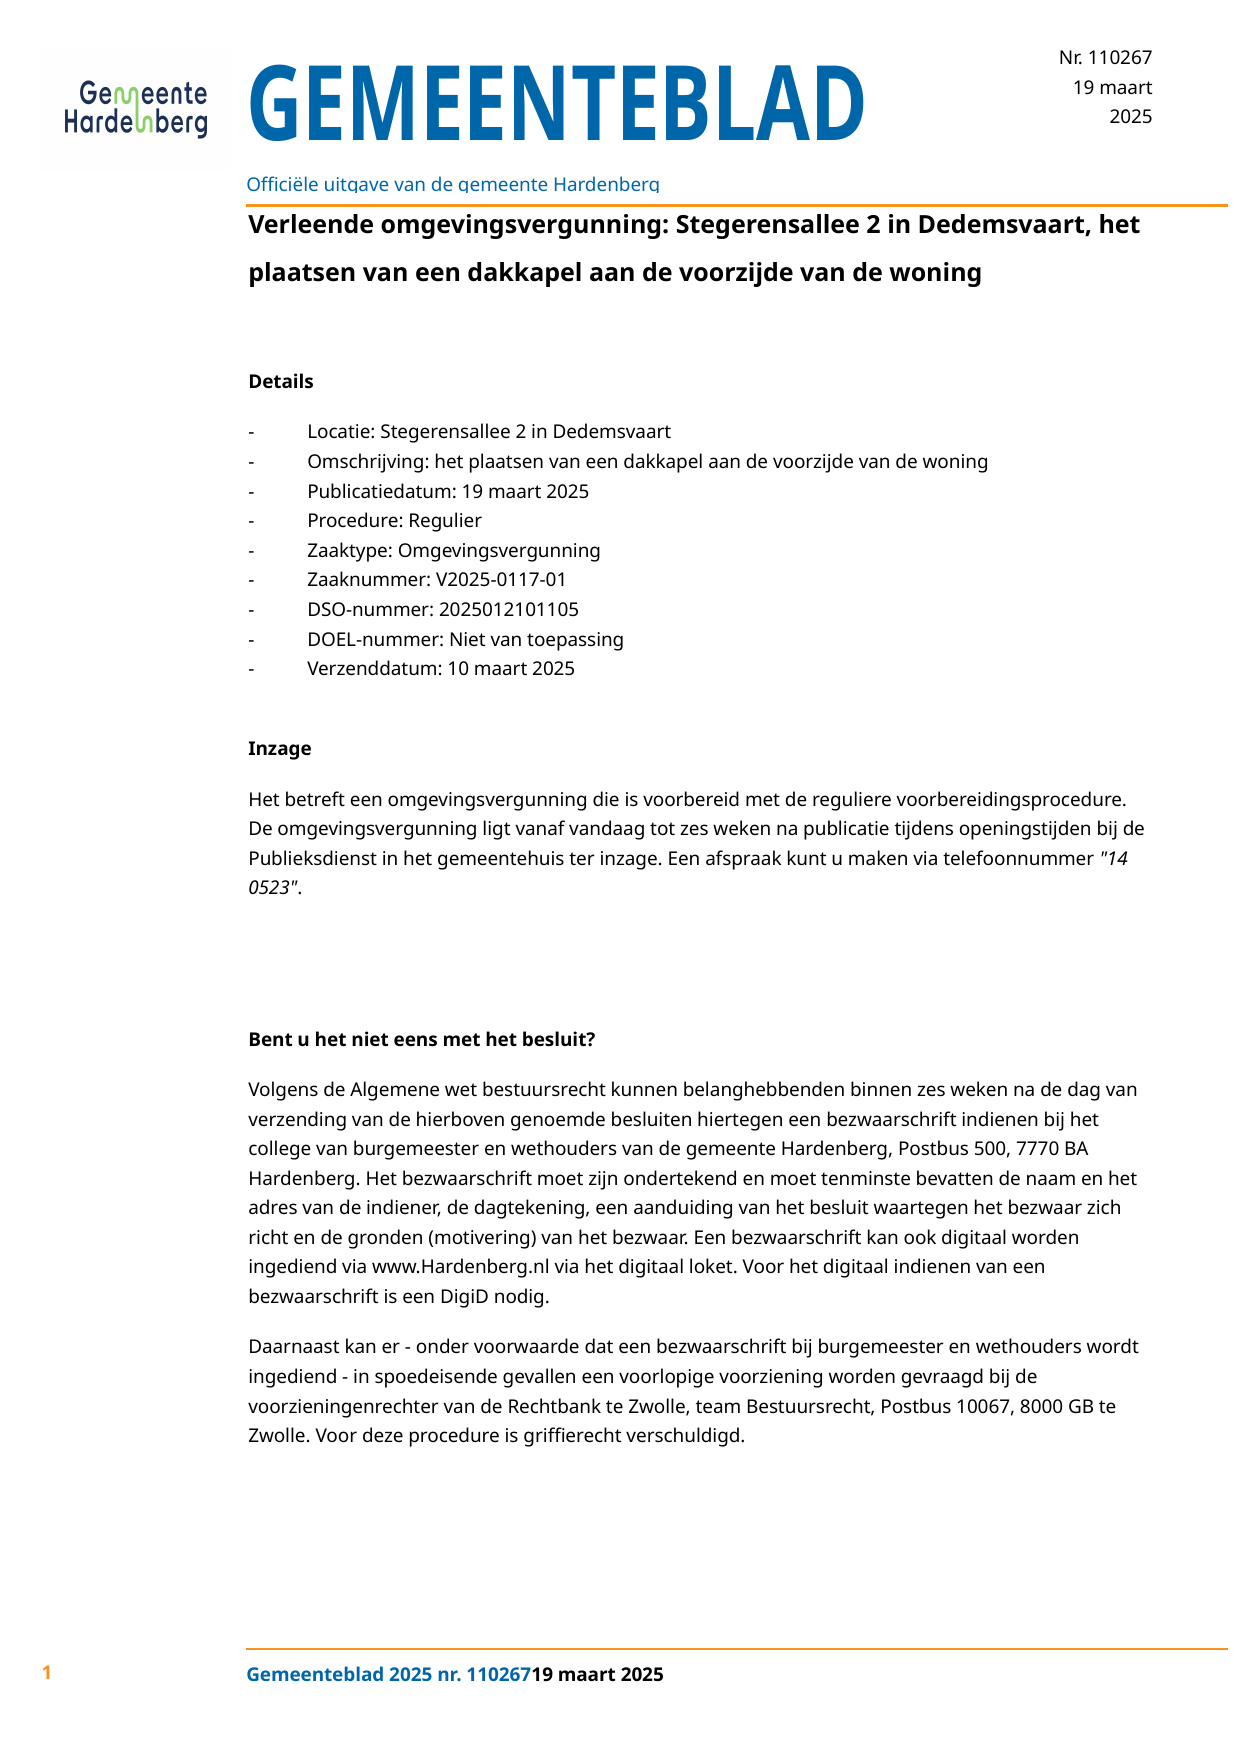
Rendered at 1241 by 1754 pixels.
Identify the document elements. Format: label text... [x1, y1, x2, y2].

text Het betreft een omgevingsvergunning die is voorbereid met de reguliere voorbereidingsprocedure. De omgevingsvergunning ligt vanaf vandaag tot zes weken na publicatie tijdens openingstijden bij de Publieksdienst in het gemeentehuis ter inzage. Een afspraak kunt u maken via telefoonnummer "14 0523". [248, 786, 1152, 900]
text Verleende omgevingsvergunning: Stegerensallee 2 in Dedemsvaart, het plaatsen van een dakkapel aan de voorzijde van de woning [248, 207, 1152, 288]
list Publicatiedatum: 19 maart 2025 [248, 478, 1152, 504]
text Volgens de Algemene wet bestuursrecht kunnen belanghebbenden binnen zes weken na de dag van verzending van de hierboven genoemde besluiten hiertegen een bezwaarschrift indienen bij het college van burgemeester en wethouders van de gemeente Hardenberg, Postbus 500, 7770 BA Hardenberg. Het bezwaarschrift moet zijn ondertekend en moet tenminste bevatten de naam en het adres van de indiener, de dagtekening, een aanduiding van het besluit waartegen het bezwaar zich richt en de gronden (motivering) van het bezwaar. Een bezwaarschrift kan ook digitaal worden ingediend via www.Hardenberg.nl via het digitaal loket. Voor het digitaal indienen van een bezwaarschrift is een DigiD nodig. [248, 1076, 1152, 1309]
list Zaaknummer: V2025-0117-01 [248, 567, 1152, 592]
list Zaaktype: Omgevingsvergunning [248, 537, 1152, 563]
picture [41, 47, 231, 172]
text Bent u het niet eens met het besluit? [248, 1026, 1152, 1052]
text Inzage [248, 735, 1152, 761]
list Locatie: Stegerensallee 2 in Dedemsvaart [248, 419, 1152, 444]
list Omschrijving: het plaatsen van een dakkapel aan de voorzijde van de woning [248, 448, 1152, 474]
list DOEL-nummer: Niet van toepassing [248, 626, 1152, 652]
list Verzenddatum: 10 maart 2025 [248, 655, 1152, 681]
text Daarnaast kan er - onder voorwaarde dat een bezwaarschrift bij burgemeester en wethouders wordt ingediend - in spoedeisende gevallen een voorlopige voorziening worden gevraagd bij de voorzieningenrechter van de Rechtbank te Zwolle, team Bestuursrecht, Postbus 10067, 8000 GB te Zwolle. Voor deze procedure is griffierecht verschuldigd. [248, 1334, 1152, 1448]
list Procedure: Regulier [248, 507, 1152, 533]
text Details [248, 368, 1152, 394]
list DSO-nummer: 2025012101105 [248, 596, 1152, 622]
